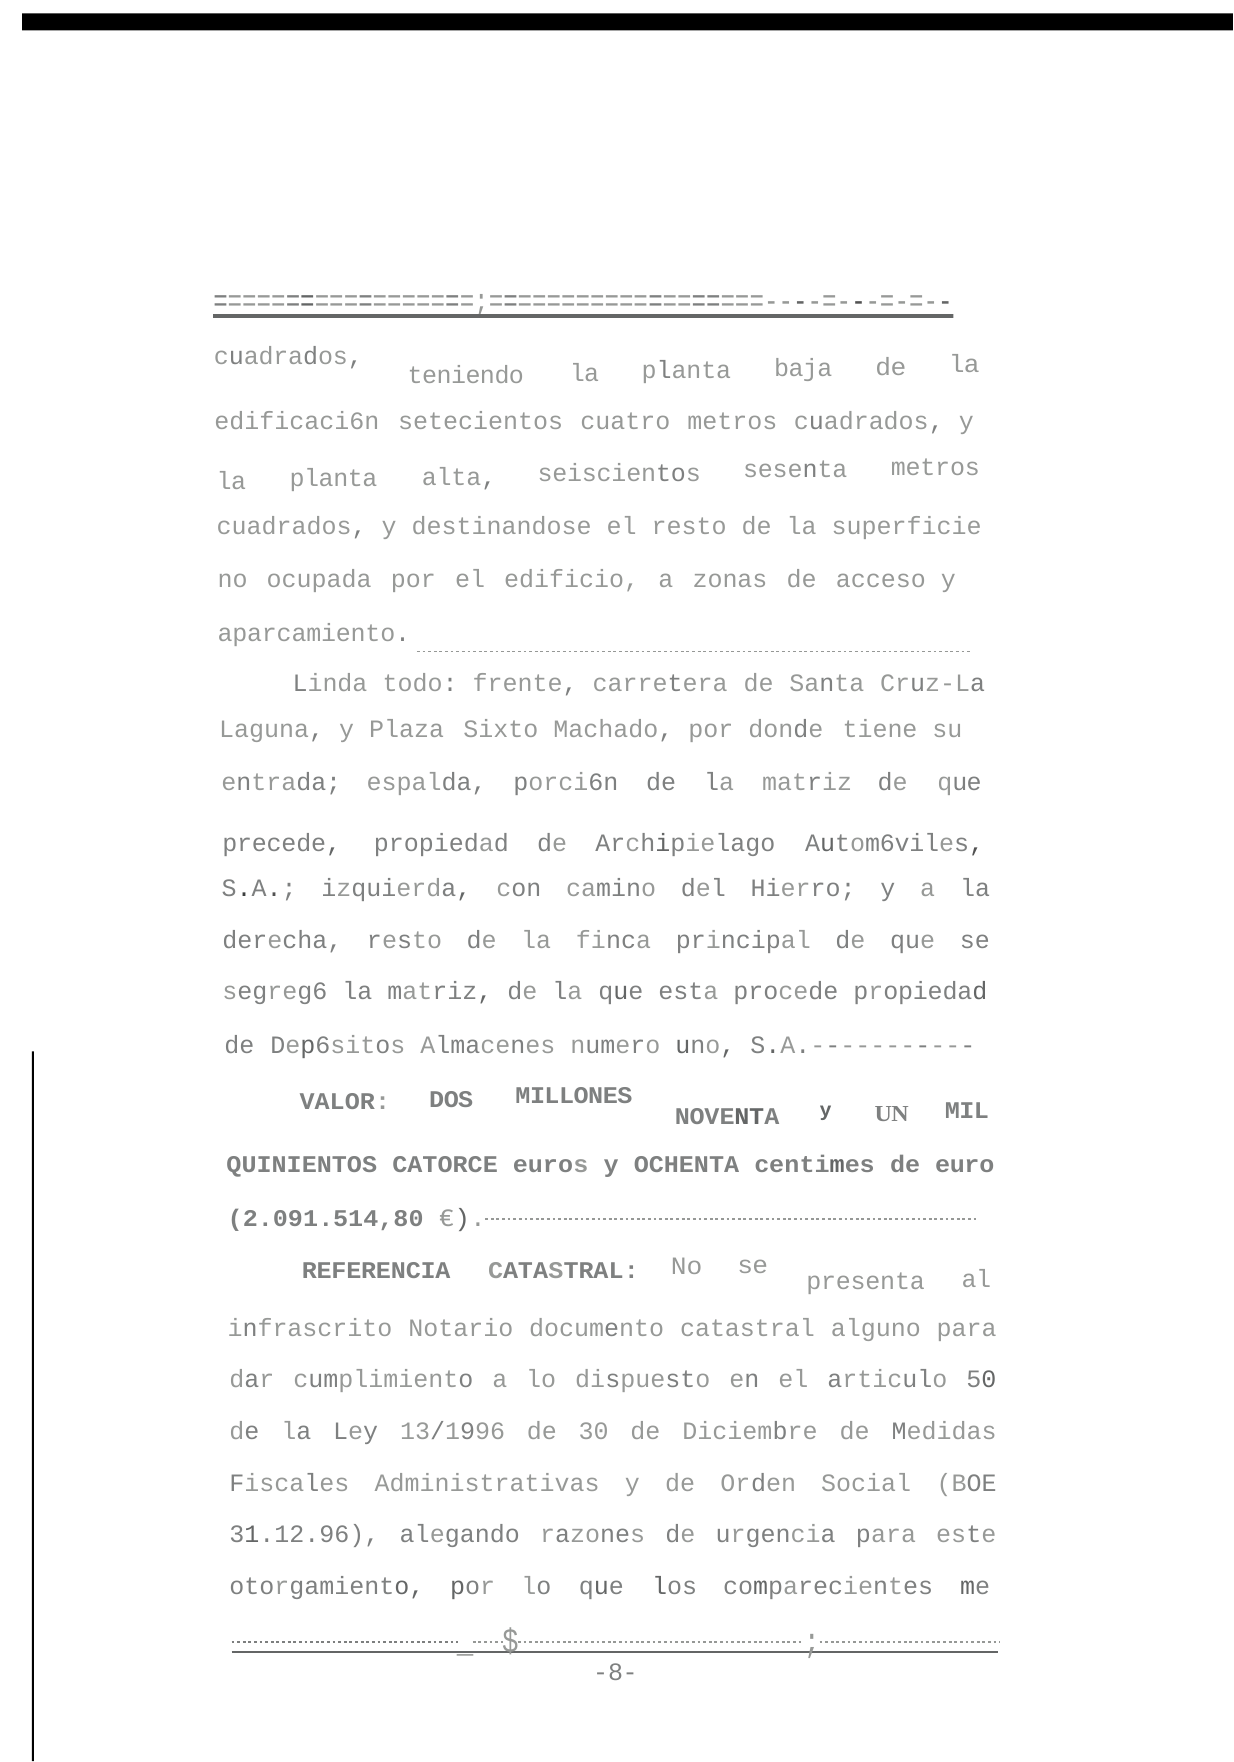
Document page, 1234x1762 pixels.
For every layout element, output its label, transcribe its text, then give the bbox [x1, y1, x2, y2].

text _ $ ; [217, 1625, 1060, 1659]
text la planta [569, 358, 732, 389]
text de Dep6sitos Almacenes numero uno, S.A.----------- [224, 1032, 1060, 1061]
text Linda todo: frente, carretera de Santa Cruz-La [217, 673, 1060, 696]
text de la [875, 352, 1060, 383]
text propiedad de Archipielago Autom6viles, [374, 831, 1060, 859]
text teniendo [407, 363, 526, 391]
text seiscientos [537, 461, 703, 489]
text edificaci6n setecientos cuatro metros cuadrados, y [214, 409, 1060, 437]
text UN MIL [874, 1099, 1060, 1128]
text cuadrados, y destinandose el resto de la superficie no ocupada por el edificio, a zonas de acceso y aparcamiento. [216, 514, 1002, 648]
text presenta al [806, 1267, 1060, 1297]
text alta, [422, 464, 500, 493]
text NOVENTA y [674, 1098, 831, 1132]
text la planta [216, 466, 379, 497]
text baja [774, 356, 833, 384]
text QUINIENTOS CATORCE euros y OCHENTA centimes de euro [226, 1152, 1060, 1179]
text -8- [173, 1659, 1058, 1685]
text (2.091.514,80 €). [227, 1205, 1060, 1234]
text VALOR: DOS MILLONES [299, 1083, 634, 1117]
text cuadrados, [213, 343, 368, 372]
text Laguna, y Plaza Sixto Machado, por donde tiene su entrada; espalda, porci6n de la matriz de que [219, 717, 1060, 798]
text ==================;===================----=---=-=-- [213, 284, 1060, 321]
text S.A.; izquierda, con camino del Hierro; y a la derecha, resto de la finca principal de que se segreg6 la matriz, de la que esta procede propiedad [221, 876, 990, 1007]
text sesenta [743, 456, 849, 485]
text precede, [222, 831, 346, 859]
text metros [891, 454, 1060, 483]
text infrascrito Notario documento catastral alguno para dar cumplimiento a lo dispuesto en el articulo 50 de la Ley 13/1996 de 30 de Diciembre de Medidas Fiscales Administrativas y de Orden Social (BOE 31.12.96), alegando razones de urgencia para este otorgamiento, por lo que los comparecientes me [227, 1316, 996, 1602]
text REFERENCIA CATASTRAL: No se [302, 1252, 770, 1286]
